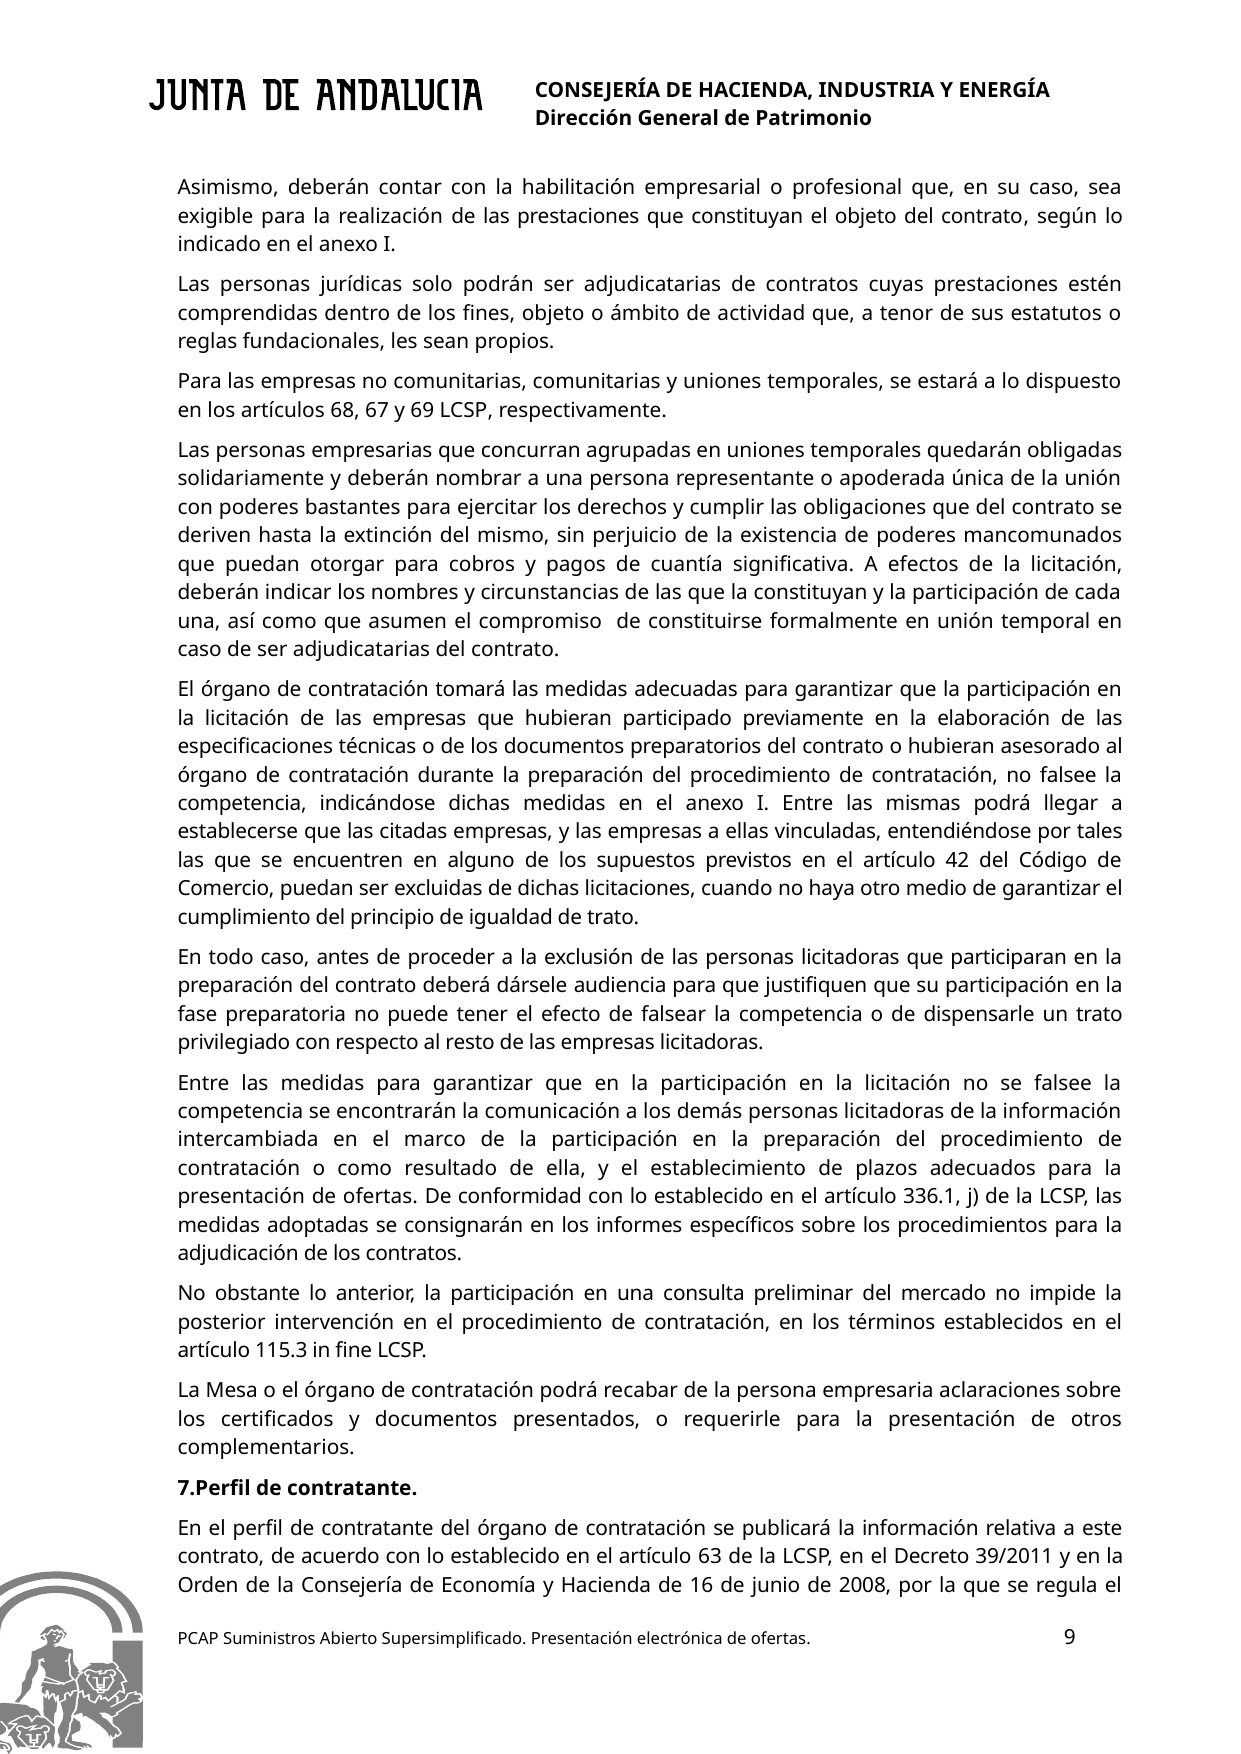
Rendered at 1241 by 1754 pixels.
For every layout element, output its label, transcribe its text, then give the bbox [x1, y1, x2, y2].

text Las personas empresarias que concurran agrupadas en uniones temporales quedarán obligadas solidariamente y deberán nombrar a una persona representante o apoderada única de la unión con poderes bastantes para ejercitar los derechos y cumplir las obligaciones que del contrato se deriven hasta la extinción del mismo, sin perjuicio de la existencia de poderes mancomunados que puedan otorgar para cobros y pagos de cuantía significativa. A efectos de la licitación, deberán indicar los nombres y circunstancias de las que la constituyan y la participación de cada una, así como que asumen el compromiso de constituirse formalmente en unión temporal en caso de ser adjudicatarias del contrato. [177, 435, 1123, 663]
text Asimismo, deberán contar con la habilitación empresarial o profesional que, en su caso, sea exigible para la realización de las prestaciones que constituyan el objeto del contrato, según lo indicado en el anexo I. [177, 172, 1123, 258]
text Las personas jurídicas solo podrán ser adjudicatarias de contratos cuyas prestaciones estén comprendidas dentro de los fines, objeto o ámbito de actividad que, a tenor de sus estatutos o reglas fundacionales, les sean propios. [177, 269, 1123, 355]
text Para las empresas no comunitarias, comunitarias y uniones temporales, se estará a lo dispuesto en los artículos 68, 67 y 69 LCSP, respectivamente. [177, 366, 1123, 423]
text El órgano de contratación tomará las medidas adecuadas para garantizar que la participación en la licitación de las empresas que hubieran participado previamente en la elaboración de las especificaciones técnicas o de los documentos preparatorios del contrato o hubieran asesorado al órgano de contratación durante la preparación del procedimiento de contratación, no falsee la competencia, indicándose dichas medidas en el anexo I. Entre las mismas podrá llegar a establecerse que las citadas empresas, y las empresas a ellas vinculadas, entendiéndose por tales las que se encuentren en alguno de los supuestos previstos en el artículo 42 del Código de Comercio, puedan ser excluidas de dichas licitaciones, cuando no haya otro medio de garantizar el cumplimiento del principio de igualdad de trato. [177, 674, 1123, 930]
text No obstante lo anterior, la participación en una consulta preliminar del mercado no impide la posterior intervención en el procedimiento de contratación, en los términos establecidos en el artículo 115.3 in fine LCSP. [177, 1278, 1123, 1364]
text En el perfil de contratante del órgano de contratación se publicará la información relativa a este contrato, de acuerdo con lo establecido en el artículo 63 de la LCSP, en el Decreto 39/2011 y en la Orden de la Consejería de Economía y Hacienda de 16 de junio de 2008, por la que se regula el [177, 1513, 1123, 1598]
text En todo caso, antes de proceder a la exclusión de las personas licitadoras que participaran en la preparación del contrato deberá dársele audiencia para que justifiquen que su participación en la fase preparatoria no puede tener el efecto de falsear la competencia o de dispensarle un trato privilegiado con respecto al resto de las empresas licitadoras. [177, 942, 1123, 1056]
text 7.Perfil de contratante. [177, 1473, 1123, 1501]
text Entre las medidas para garantizar que en la participación en la licitación no se falsee la competencia se encontrarán la comunicación a los demás personas licitadoras de la información intercambiada en el marco de la participación en la preparación del procedimiento de contratación o como resultado de ella, y el establecimiento de plazos adecuados para la presentación de ofertas. De conformidad con lo establecido en el artículo 336.1, j) de la LCSP, las medidas adoptadas se consignarán en los informes específicos sobre los procedimientos para la adjudicación de los contratos. [177, 1068, 1123, 1267]
text La Mesa o el órgano de contratación podrá recabar de la persona empresaria aclaraciones sobre los certificados y documentos presentados, o requerirle para la presentación de otros complementarios. [177, 1376, 1123, 1461]
